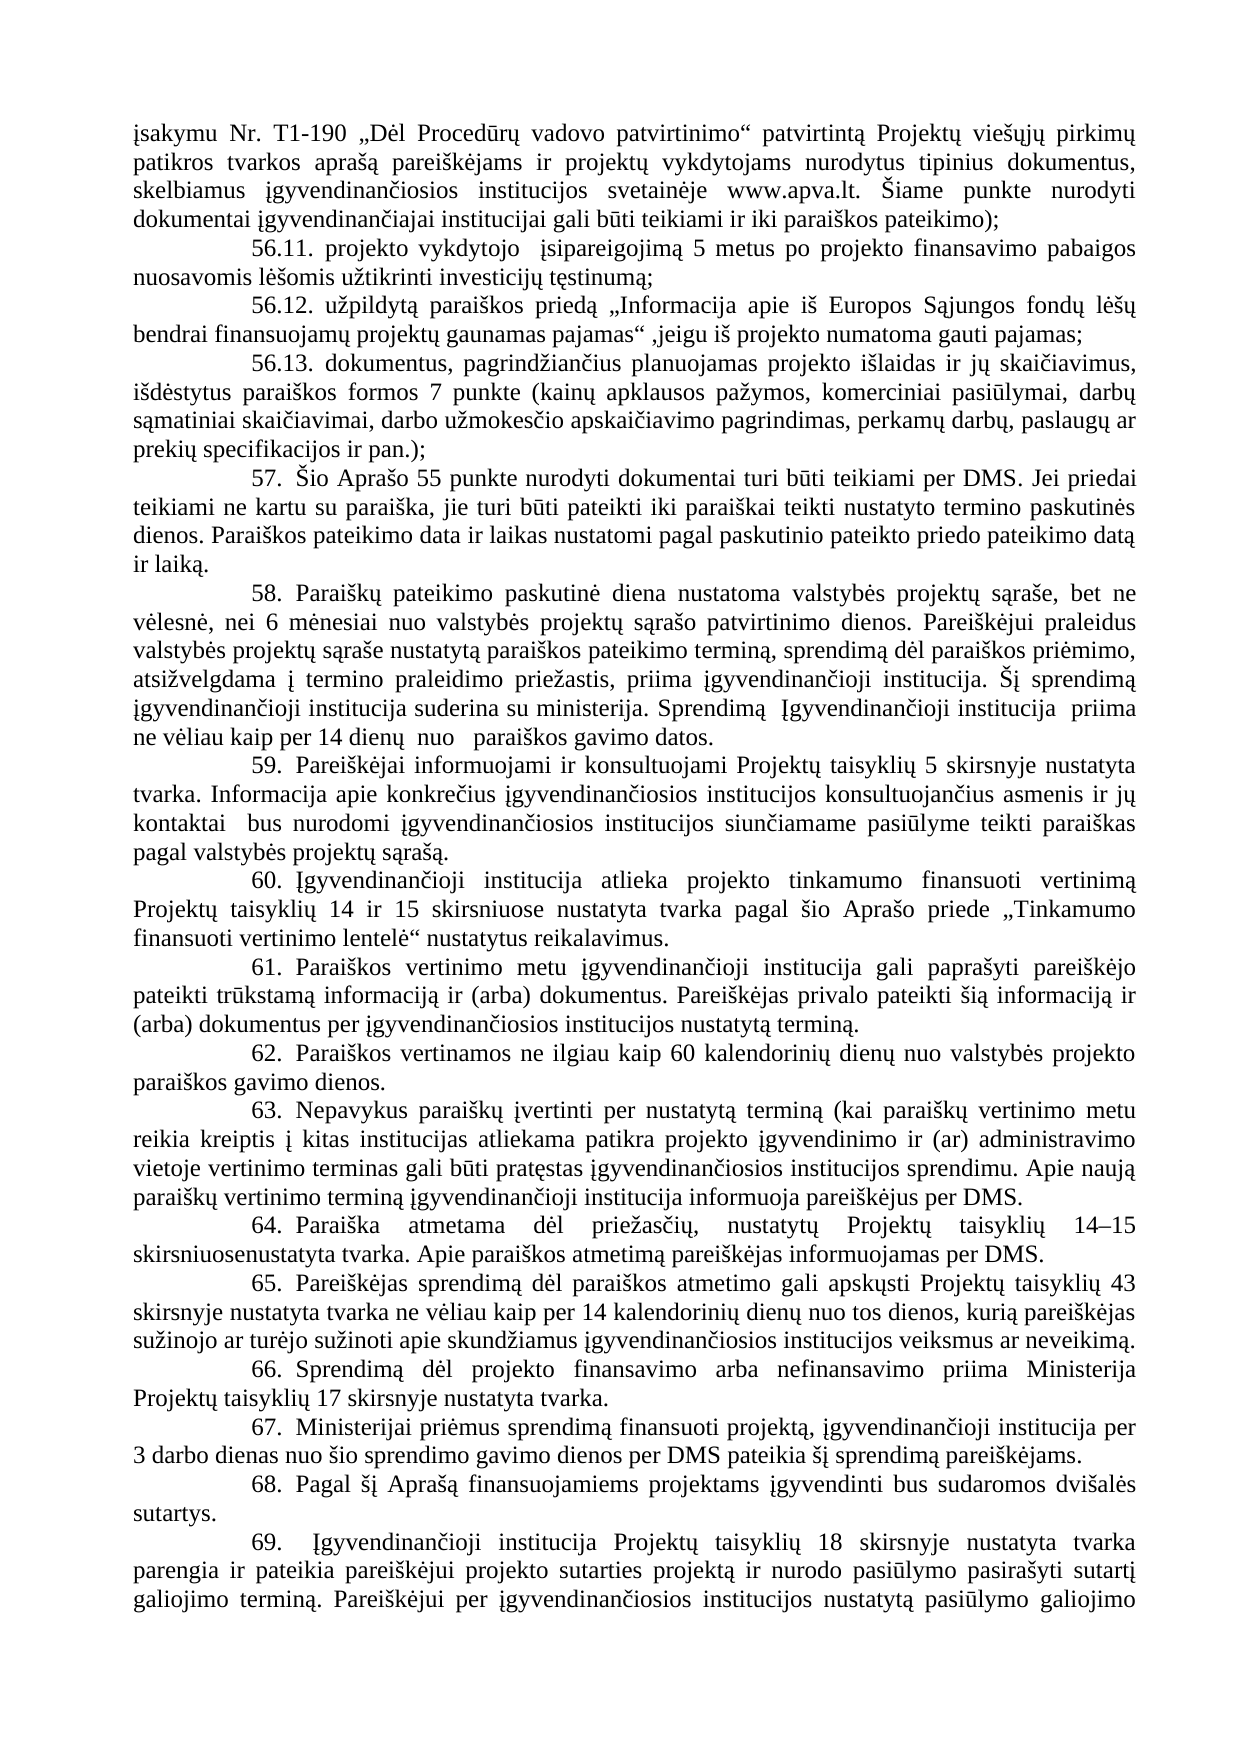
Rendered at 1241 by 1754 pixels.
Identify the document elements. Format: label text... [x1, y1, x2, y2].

text 64. Paraiška atmetama dėl priežasčių, nustatytų Projektų taisyklių 14–15 skirsniuosenustatyta tvarka. Apie paraiškos atmetimą pareiškėjas informuojamas per DMS. [133, 1211, 1137, 1268]
text 69. Įgyvendinančioji institucija Projektų taisyklių 18 skirsnyje nustatyta tvarka parengia ir pateikia pareiškėjui projekto sutarties projektą ir nurodo pasiūlymo pasirašyti sutartį galiojimo terminą. Pareiškėjui per įgyvendinančiosios institucijos nustatytą pasiūlymo galiojimo [133, 1527, 1137, 1613]
text 65. Pareiškėjas sprendimą dėl paraiškos atmetimo gali apskųsti Projektų taisyklių 43 skirsnyje nustatyta tvarka ne vėliau kaip per 14 kalendorinių dienų nuo tos dienos, kurią pareiškėjas sužinojo ar turėjo sužinoti apie skundžiamus įgyvendinančiosios institucijos veiksmus ar neveikimą. [133, 1268, 1137, 1354]
text 61. Paraiškos vertinimo metu įgyvendinančioji institucija gali paprašyti pareiškėjo pateikti trūkstamą informaciją ir (arba) dokumentus. Pareiškėjas privalo pateikti šią informaciją ir (arba) dokumentus per įgyvendinančiosios institucijos nustatytą terminą. [133, 952, 1137, 1038]
text 58. Paraiškų pateikimo paskutinė diena nustatoma valstybės projektų sąraše, bet ne vėlesnė, nei 6 mėnesiai nuo valstybės projektų sąrašo patvirtinimo dienos. Pareiškėjui praleidus valstybės projektų sąraše nustatytą paraiškos pateikimo terminą, sprendimą dėl paraiškos priėmimo, atsižvelgdama į termino praleidimo priežastis, priima įgyvendinančioji institucija. Šį sprendimą įgyvendinančioji institucija suderina su ministerija. Sprendimą Įgyvendinančioji institucija priima ne vėliau kaip per 14 dienų nuo paraiškos gavimo datos. [133, 578, 1137, 751]
text 56.11. projekto vykdytojo įsipareigojimą 5 metus po projekto finansavimo pabaigos nuosavomis lėšomis užtikrinti investicijų tęstinumą; [133, 233, 1137, 291]
text 62. Paraiškos vertinamos ne ilgiau kaip 60 kalendorinių dienų nuo valstybės projekto paraiškos gavimo dienos. [133, 1038, 1137, 1096]
text 60. Įgyvendinančioji institucija atlieka projekto tinkamumo finansuoti vertinimą Projektų taisyklių 14 ir 15 skirsniuose nustatyta tvarka pagal šio Aprašo priede „Tinkamumo finansuoti vertinimo lentelė“ nustatytus reikalavimus. [133, 866, 1137, 952]
text 59. Pareiškėjai informuojami ir konsultuojami Projektų taisyklių 5 skirsnyje nustatyta tvarka. Informacija apie konkrečius įgyvendinančiosios institucijos konsultuojančius asmenis ir jų kontaktai bus nurodomi įgyvendinančiosios institucijos siunčiamame pasiūlyme teikti paraiškas pagal valstybės projektų sąrašą. [133, 751, 1137, 866]
text 56.12. užpildytą paraiškos priedą „Informacija apie iš Europos Sąjungos fondų lėšų bendrai finansuojamų projektų gaunamas pajamas“ ,jeigu iš projekto numatoma gauti pajamas; [133, 291, 1137, 348]
text 56.13. dokumentus, pagrindžiančius planuojamas projekto išlaidas ir jų skaičiavimus, išdėstytus paraiškos formos 7 punkte (kainų apklausos pažymos, komerciniai pasiūlymai, darbų sąmatiniai skaičiavimai, darbo užmokesčio apskaičiavimo pagrindimas, perkamų darbų, paslaugų ar prekių specifikacijos ir pan.); [133, 348, 1137, 463]
text 57. Šio Aprašo 55 punkte nurodyti dokumentai turi būti teikiami per DMS. Jei priedai teikiami ne kartu su paraiška, jie turi būti pateikti iki paraiškai teikti nustatyto termino paskutinės dienos. Paraiškos pateikimo data ir laikas nustatomi pagal paskutinio pateikto priedo pateikimo datą ir laiką. [133, 463, 1137, 578]
text 66. Sprendimą dėl projekto finansavimo arba nefinansavimo priima Ministerija Projektų taisyklių 17 skirsnyje nustatyta tvarka. [133, 1354, 1137, 1412]
text 68. Pagal šį Aprašą finansuojamiems projektams įgyvendinti bus sudaromos dvišalės sutartys. [133, 1469, 1137, 1527]
text 63. Nepavykus paraiškų įvertinti per nustatytą terminą (kai paraiškų vertinimo metu reikia kreiptis į kitas institucijas atliekama patikra projekto įgyvendinimo ir (ar) administravimo vietoje vertinimo terminas gali būti pratęstas įgyvendinančiosios institucijos sprendimu. Apie naują paraiškų vertinimo terminą įgyvendinančioji institucija informuoja pareiškėjus per DMS. [133, 1096, 1137, 1211]
text 67. Ministerijai priėmus sprendimą finansuoti projektą, įgyvendinančioji institucija per 3 darbo dienas nuo šio sprendimo gavimo dienos per DMS pateikia šį sprendimą pareiškėjams. [133, 1412, 1137, 1469]
text įsakymu Nr. T1-190 „Dėl Procedūrų vadovo patvirtinimo“ patvirtintą Projektų viešųjų pirkimų patikros tvarkos aprašą pareiškėjams ir projektų vykdytojams nurodytus tipinius dokumentus, skelbiamus įgyvendinančiosios institucijos svetainėje www.apva.lt. Šiame punkte nurodyti dokumentai įgyvendinančiajai institucijai gali būti teikiami ir iki paraiškos pateikimo); [133, 118, 1137, 233]
